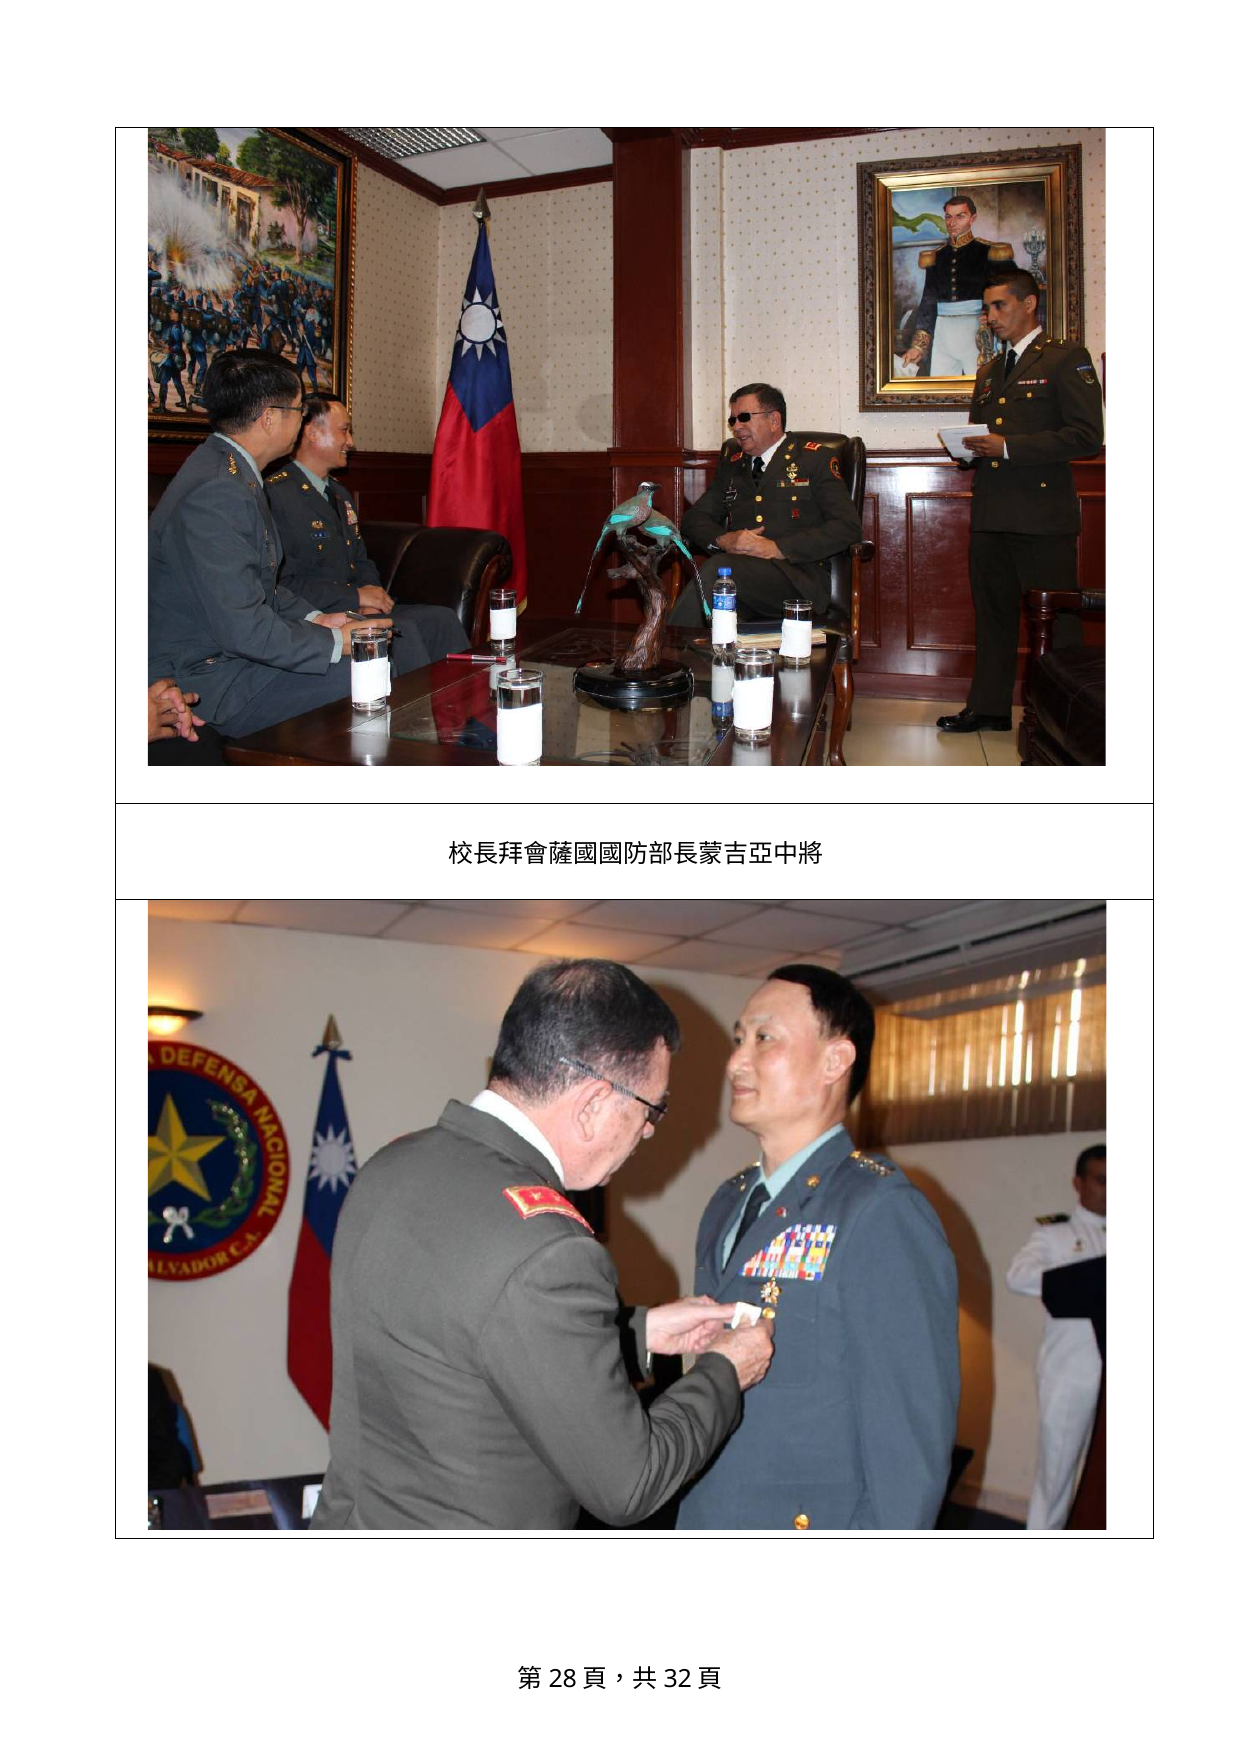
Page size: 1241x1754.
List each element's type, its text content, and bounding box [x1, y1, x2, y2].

table_cell [108, 899, 115, 1537]
table_cell [1154, 899, 1171, 1537]
table_cell 校長拜會薩國國防部長蒙吉亞中將 [116, 804, 1153, 899]
table_cell [1154, 803, 1171, 899]
table_cell [116, 900, 1153, 1537]
picture [147, 128, 1106, 766]
table_cell [108, 803, 115, 899]
table_cell [116, 128, 1153, 803]
table_cell [108, 127, 115, 803]
picture [147, 900, 1107, 1530]
table_cell [1154, 127, 1171, 803]
